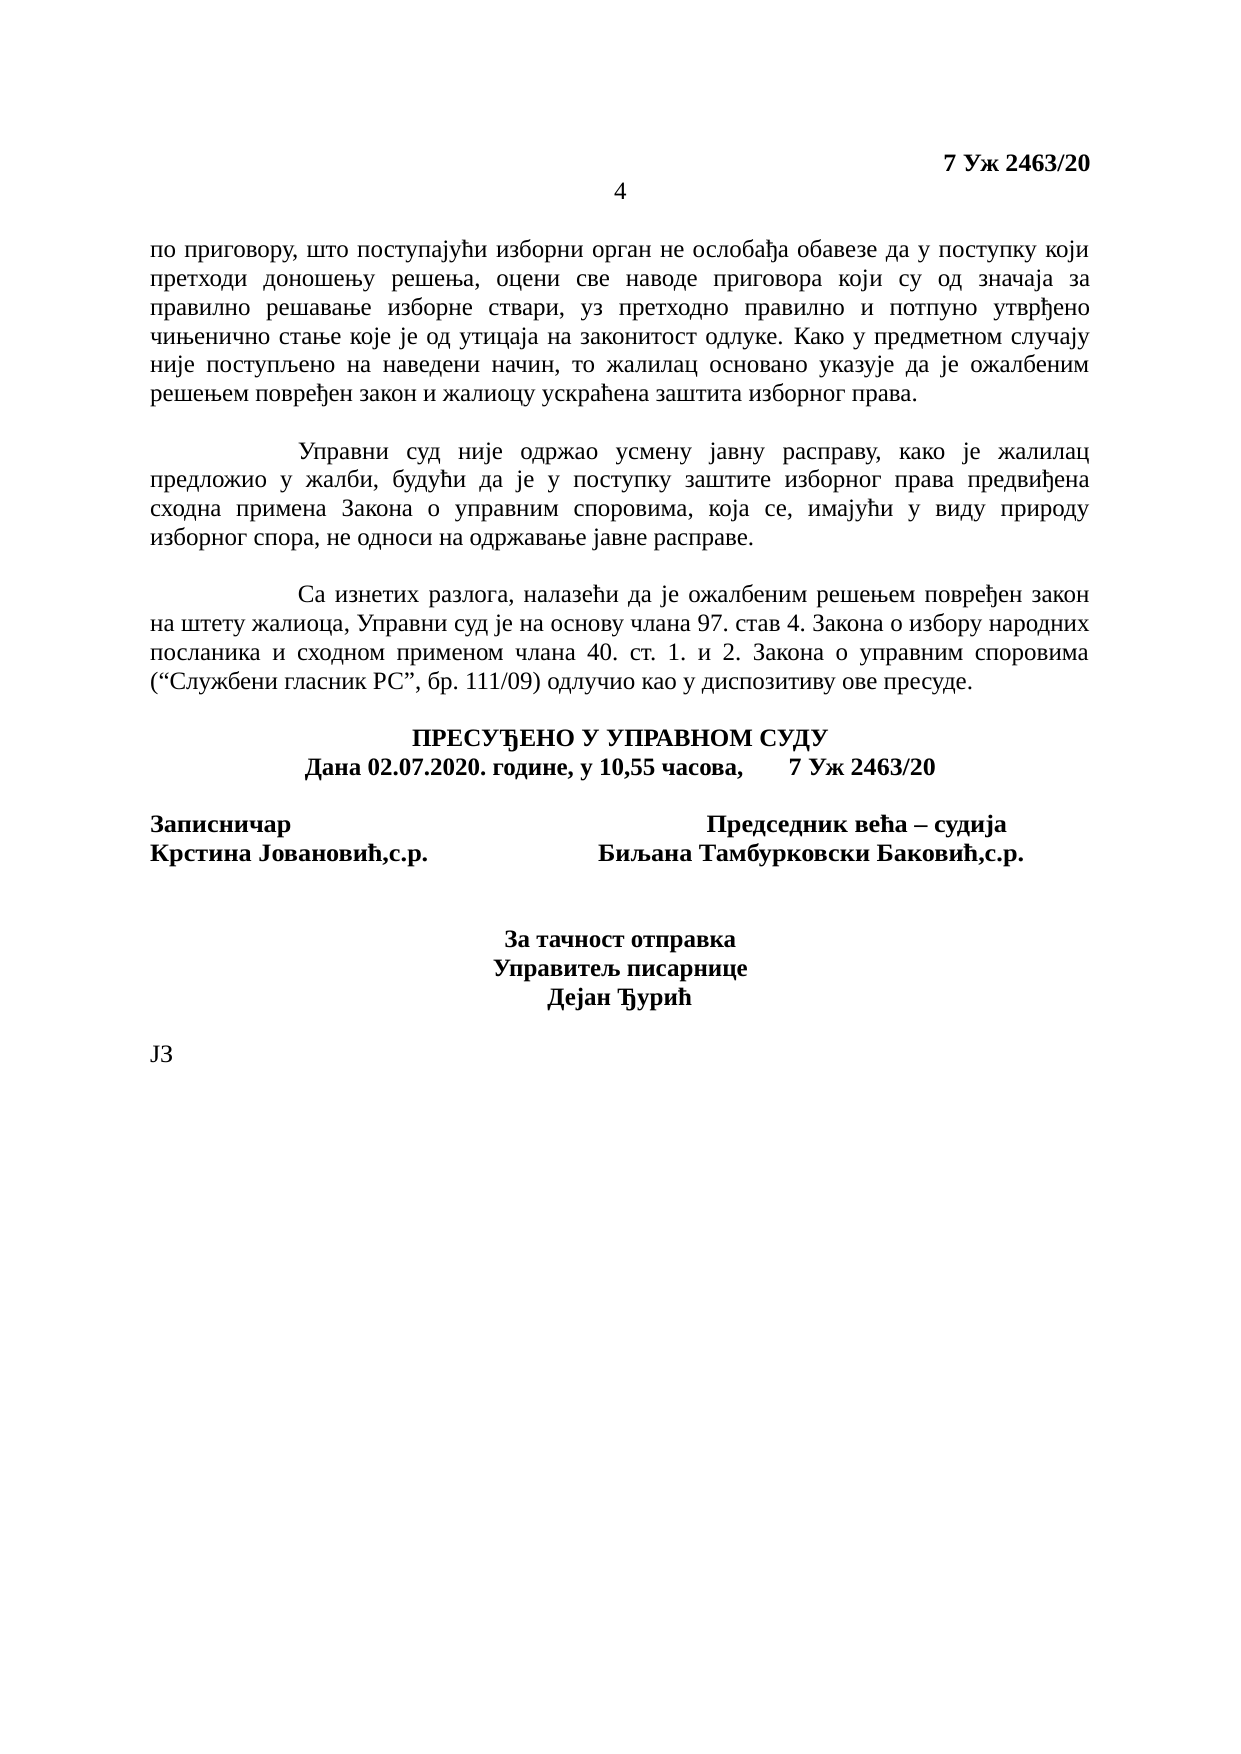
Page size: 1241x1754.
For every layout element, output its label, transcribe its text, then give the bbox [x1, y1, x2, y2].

text по приговору, што поступајући изборни орган не ослобађа обавезе да у поступку који претходи доношењу решења, оцени све наводе приговора који су од значаја за правилно решавање изборне ствари, уз претходно правилно и потпуно утврђено чињенично стање које је од утицаја на законитост одлуке. Како у предметном случају није поступљено на наведени начин, то жалилац основано указује да је ожалбеним решењем повређен закон и жалиоцу ускраћена заштита изборног права. [150, 234, 1090, 407]
text За тачност отправка [150, 924, 1090, 953]
text ПРЕСУЂЕНО У УПРАВНОМ СУДУ [150, 723, 1090, 752]
text Крстина Јовановић,с.р. Биљана Тамбурковски Баковић,с.р. [150, 838, 1090, 867]
text Записничар Председник већа – судија [150, 809, 1090, 838]
text Управитељ писарнице [150, 953, 1090, 982]
text ЈЗ [150, 1039, 1089, 1068]
text Дејан Ђурић [150, 982, 1089, 1011]
text Са изнетих разлога, налазећи да је ожалбеним решењем повређен закон на штету жалиоца, Управни суд је на основу члана 97. став 4. Закона о избору народних посланика и сходном применом члана 40. ст. 1. и 2. Закона о управним споровима (“Службени гласник РС”, бр. 111/09) одлучио као у диспозитиву ове пресуде. [150, 579, 1090, 694]
text Дана 02.07.2020. године, у 10,55 часова, 7 Уж 2463/20 [150, 752, 1090, 781]
text Управни суд није одржао усмену јавну расправу, како је жалилац предложио у жалби, будући да је у поступку заштите изборног права предвиђена сходна примена Закона о управним споровима, која се, имајући у виду природу изборног спора, не односи на одржавање јавне расправе. [150, 436, 1090, 551]
